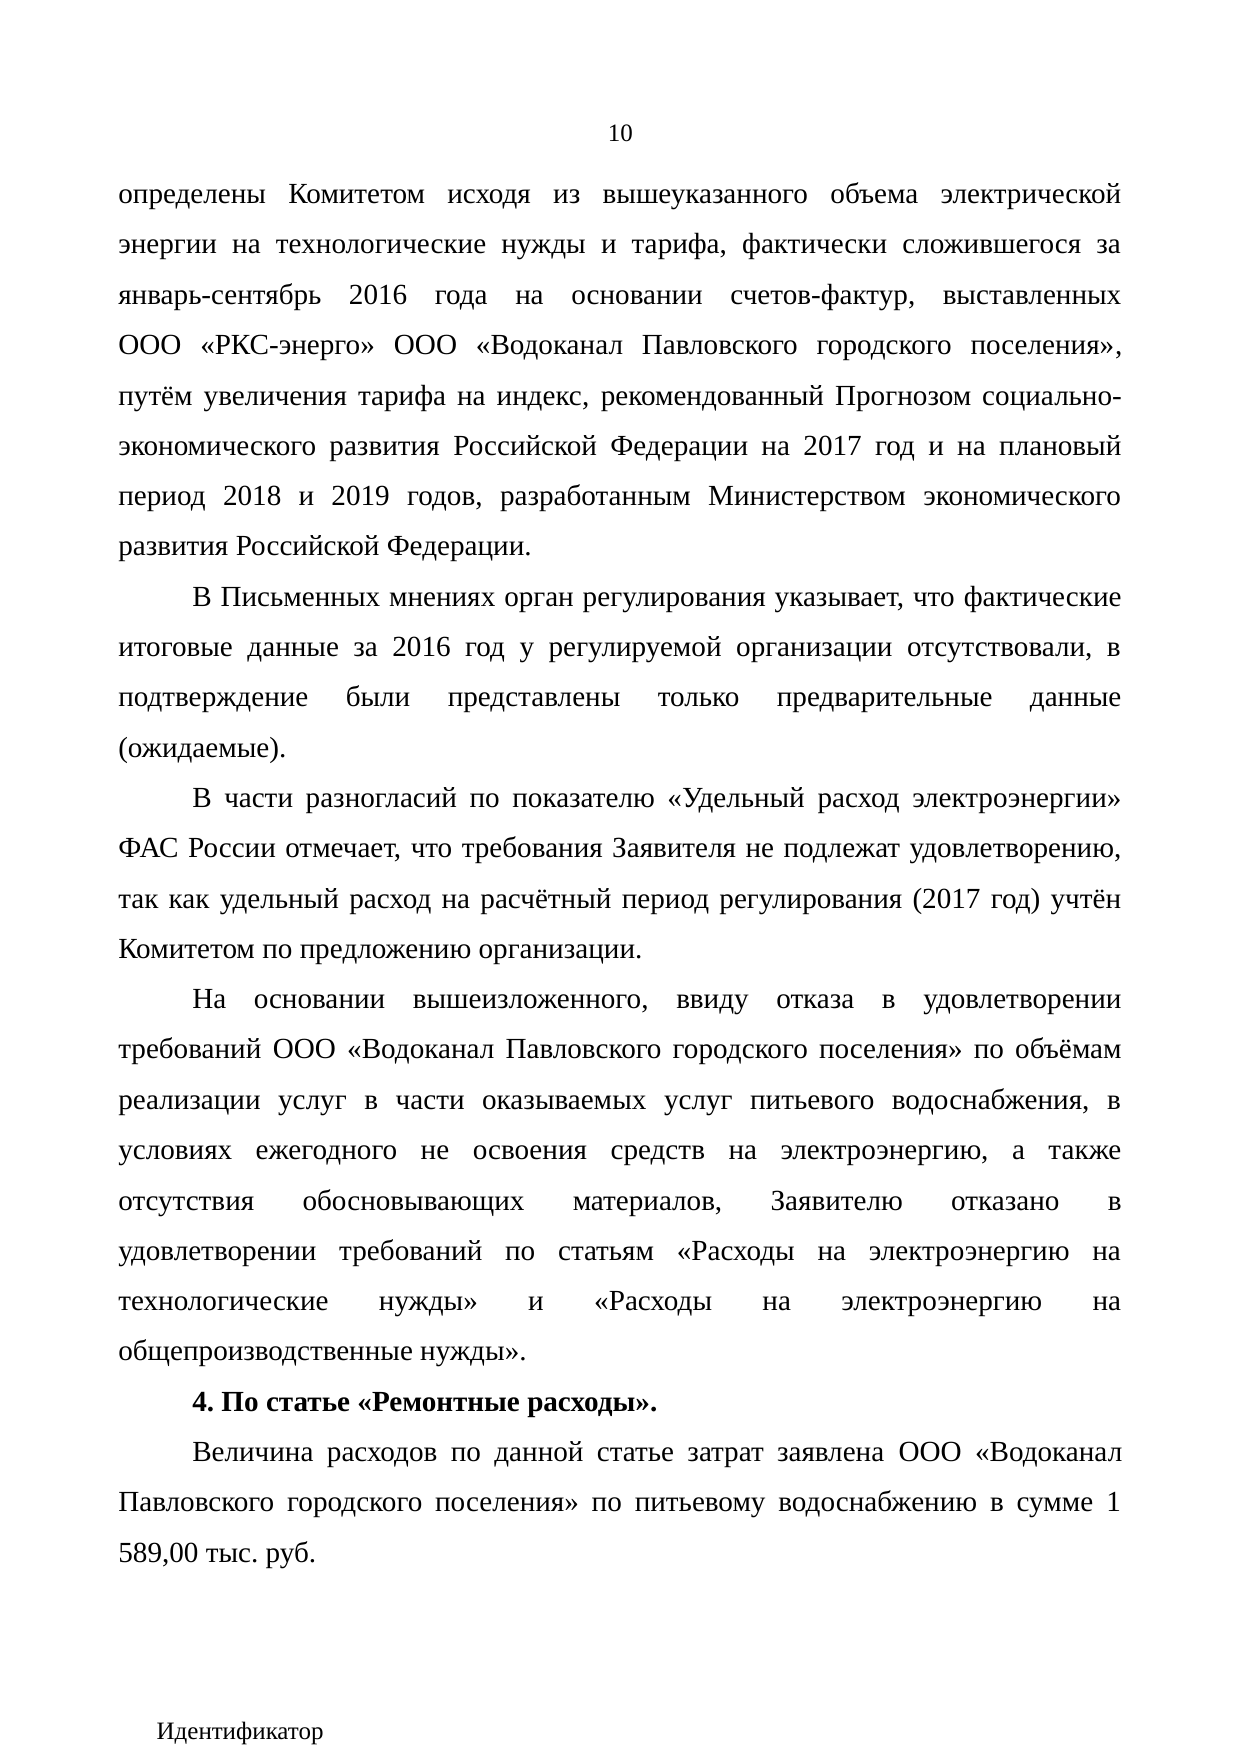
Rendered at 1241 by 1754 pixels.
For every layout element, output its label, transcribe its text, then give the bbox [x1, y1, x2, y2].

text В Письменных мнениях орган регулирования указывает, что фактические итоговые данные за 2016 год у регулируемой организации отсутствовали, в подтверждение были представлены только предварительные данные (ожидаемые). [118, 579, 1122, 763]
text определены Комитетом исходя из вышеуказанного объема электрической энергии на технологические нужды и тарифа, фактически сложившегося за январь-сентябрь 2016 года на основании счетов-фактур, выставленных ООО «РКС-энерго» ООО «Водоканал Павловского городского поселения», путём увеличения тарифа на индекс, рекомендованный Прогнозом социально-экономического развития Российской Федерации на 2017 год и на плановый период 2018 и 2019 годов, разработанным Министерством экономического развития Российской Федерации. [118, 176, 1122, 562]
text В части разногласий по показателю «Удельный расход электроэнергии» ФАС России отмечает, что требования Заявителя не подлежат удовлетворению, так как удельный расход на расчётный период регулирования (2017 год) учтён Комитетом по предложению организации. [118, 780, 1122, 964]
text Величина расходов по данной статье затрат заявлена ООО «Водоканал Павловского городского поселения» по питьевому водоснабжению в сумме 1 589,00 тыс. руб. [118, 1434, 1122, 1568]
text На основании вышеизложенного, ввиду отказа в удовлетворении требований ООО «Водоканал Павловского городского поселения» по объёмам реализации услуг в части оказываемых услуг питьевого водоснабжения, в условиях ежегодного не освоения средств на электроэнергию, а также отсутствия обосновывающих материалов, Заявителю отказано в удовлетворении требований по статьям «Расходы на электроэнергию на технологические нужды» и «Расходы на электроэнергию на общепроизводственные нужды». [118, 981, 1122, 1367]
text 4. По статье «Ремонтные расходы». [118, 1384, 1122, 1417]
